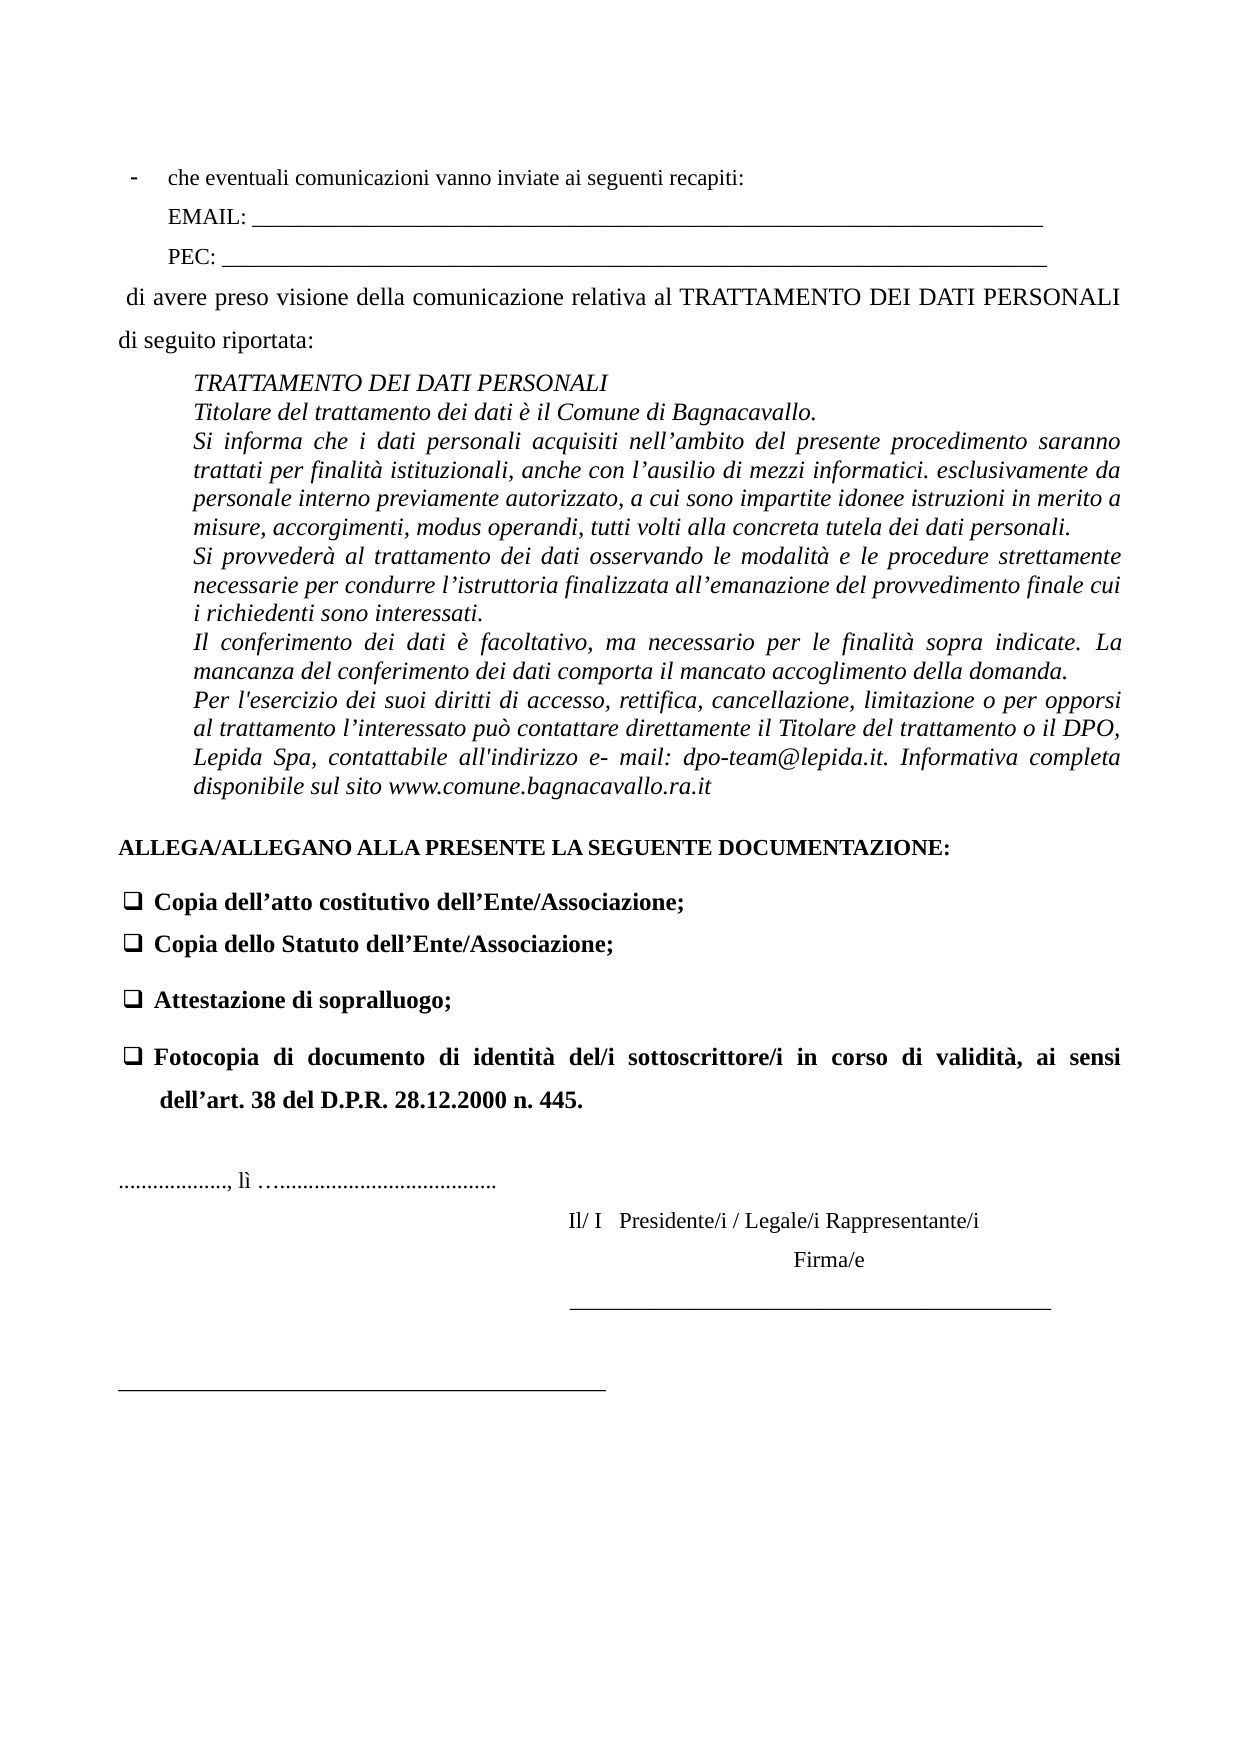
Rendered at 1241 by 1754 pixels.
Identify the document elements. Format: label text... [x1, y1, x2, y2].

list Copia dell’atto costitutivo dell’Ente/Associazione; [122, 887, 1122, 916]
text _______________________________________ [118, 1365, 1122, 1393]
text Il/ I Presidente/i / Legale/i Rappresentante/i [493, 1207, 1122, 1233]
text __________________________________________ [118, 1286, 1122, 1312]
text Per l'esercizio dei suoi diritti di accesso, rettifica, cancellazione, limitazione o per opporsi al trattamento l’interessato può contattare direttamente il Titolare del trattamento o il DPO, Lepida Spa, contattabile all'indirizzo e- mail: dpo-team@lepida.it. Informativa completa disponibile sul sito www.comune.bagnacavallo.ra.it [193, 685, 1122, 800]
list che eventuali comunicazioni vanno inviate ai seguenti recapiti: [130, 164, 1122, 190]
text EMAIL: _____________________________________________________________________ [168, 203, 1122, 230]
text Il conferimento dei dati è facoltativo, ma necessario per le finalità sopra indicate. La mancanza del conferimento dei dati comporta il mancato accoglimento della domanda. [193, 627, 1122, 685]
list Copia dello Statuto dell’Ente/Associazione; [122, 929, 1122, 958]
text Titolare del trattamento dei dati è il Comune di Bagnacavallo. [193, 397, 1122, 426]
text Si informa che i dati personali acquisiti nell’ambito del presente procedimento saranno trattati per finalità istituzionali, anche con l’ausilio di mezzi informatici. esclusivamente da personale interno previamente autorizzato, a cui sono impartite idonee istruzioni in merito a misure, accorgimenti, modus operandi, tutti volti alla concreta tutela dei dati personali. [193, 426, 1122, 541]
list Fotocopia di documento di identità del/i sottoscrittore/i in corso di validità, ai sensi dell’art. 38 del D.P.R. 28.12.2000 n. 445. [122, 1042, 1122, 1113]
text Si provvederà al trattamento dei dati osservando le modalità e le procedure strettamente necessarie per condurre l’istruttoria finalizzata all’emanazione del provvedimento finale cui i richiedenti sono interessati. [193, 541, 1122, 627]
list Attestazione di sopralluogo; [122, 985, 1122, 1014]
text ALLEGA/ALLEGANO ALLA PRESENTE LA SEGUENTE DOCUMENTAZIONE: [118, 834, 1122, 861]
text PEC: ________________________________________________________________________ [168, 243, 1122, 269]
text TRATTAMENTO DEI DATI PERSONALI [193, 368, 1122, 397]
text di avere preso visione della comunicazione relativa al TRATTAMENTO DEI DATI PERSONALI di seguito riportata: [118, 282, 1122, 354]
text ..................., lì …...................................... [118, 1167, 1122, 1194]
text Firma/e [118, 1246, 1122, 1273]
